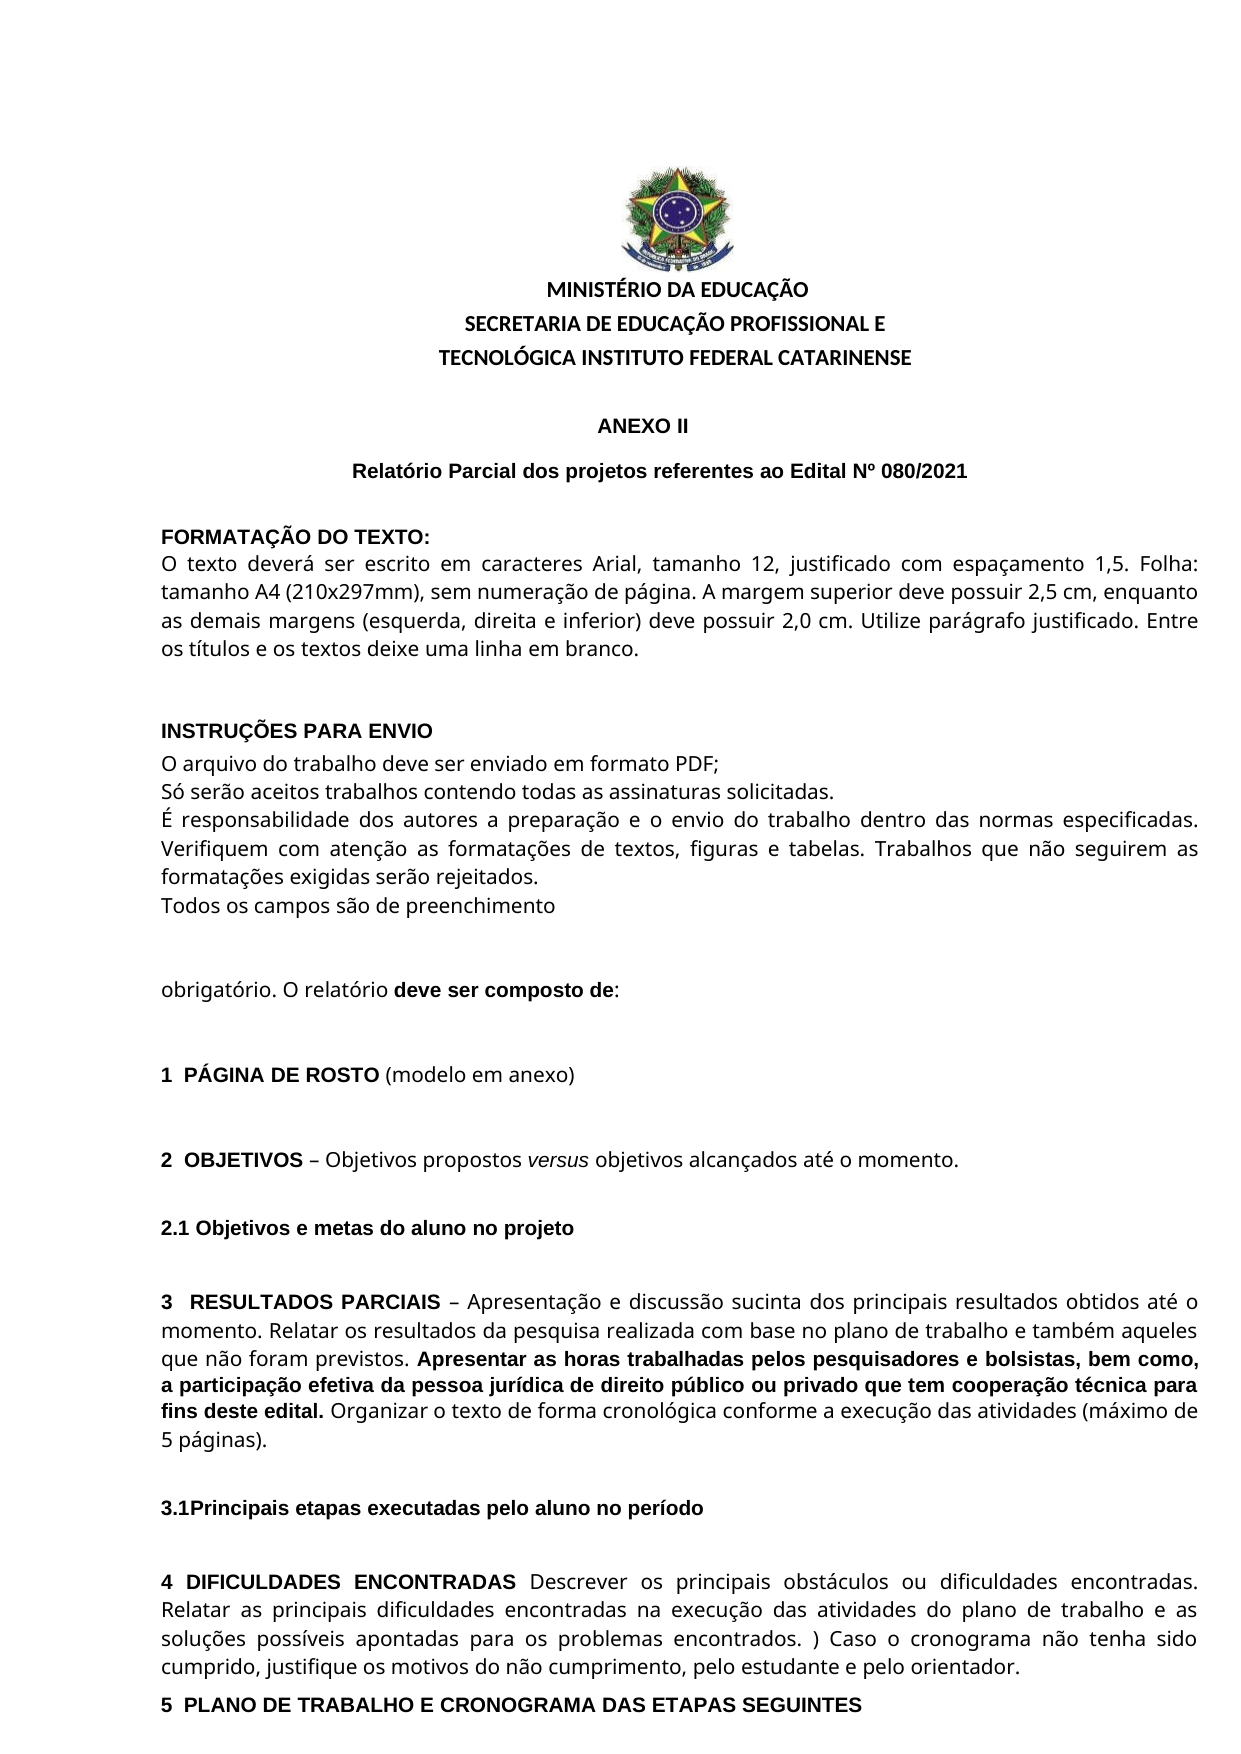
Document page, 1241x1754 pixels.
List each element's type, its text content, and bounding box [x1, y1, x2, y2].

list DIFICULDADES ENCONTRADAS Descrever os principais obstáculos ou dificuldades encontradas. Relatar as principais dificuldades encontradas na execução das atividades do plano de trabalho e as soluções possíveis apontadas para os problemas encontrados. ) Caso o cronograma não tenha sido cumprido, justifique os motivos do não cumprimento, pelo estudante e pelo orientador. [161, 1567, 1199, 1681]
subtitle INSTRUÇÕES PARA ENVIO [161, 719, 1211, 743]
list RESULTADOS PARCIAIS – Apresentação e discussão sucinta dos principais resultados obtidos até o momento. Relatar os resultados da pesquisa realizada com base no plano de trabalho e também aqueles que não foram previstos. Apresentar as horas trabalhadas pelos pesquisadores e bolsistas, bem como, a participação efetiva da pessoa jurídica de direito público ou privado que tem cooperação técnica para fins deste edital. Organizar o texto de forma cronológica conforme a execução das atividades (máximo de 5 páginas). [161, 1287, 1200, 1453]
text O texto deverá ser escrito em caracteres Arial, tamanho 12, justificado com espaçamento 1,5. Folha: tamanho A4 (210x297mm), sem numeração de página. A margem superior deve possuir 2,5 cm, enquanto as demais margens (esquerda, direita e inferior) deve possuir 2,0 cm. Utilize parágrafo justificado. Entre os títulos e os textos deixe uma linha em branco. [161, 549, 1200, 663]
subtitle PLANO DE TRABALHO E CRONOGRAMA DAS ETAPAS SEGUINTES [161, 1693, 1211, 1717]
list PÁGINA DE ROSTO (modelo em anexo) [161, 1060, 1211, 1089]
text É responsabilidade dos autores a preparação e o envio do trabalho dentro das normas especificadas. Verifiquem com atenção as formatações de textos, figuras e tabelas. Trabalhos que não seguirem as formatações exigidas serão rejeitados. [161, 806, 1199, 891]
subtitle FORMATAÇÃO DO TEXTO: [161, 525, 1211, 549]
text Relatório Parcial dos projetos referentes ao Edital Nº 080/2021 [351, 459, 968, 483]
subtitle Principais etapas executadas pelo aluno no período [161, 1496, 1211, 1519]
text O arquivo do trabalho deve ser enviado em formato PDF; [161, 749, 1211, 777]
text Todos os campos são de preenchimento obrigatório. O relatório deve ser composto de: [161, 891, 657, 1004]
picture [621, 166, 734, 273]
subtitle ANEXO II [275, 414, 936, 438]
text Só serão aceitos trabalhos contendo todas as assinaturas solicitadas. [161, 777, 1211, 806]
subtitle Objetivos e metas do aluno no projeto [161, 1216, 1211, 1240]
list OBJETIVOS – Objetivos propostos versus objetivos alcançados até o momento. [161, 1145, 1211, 1173]
